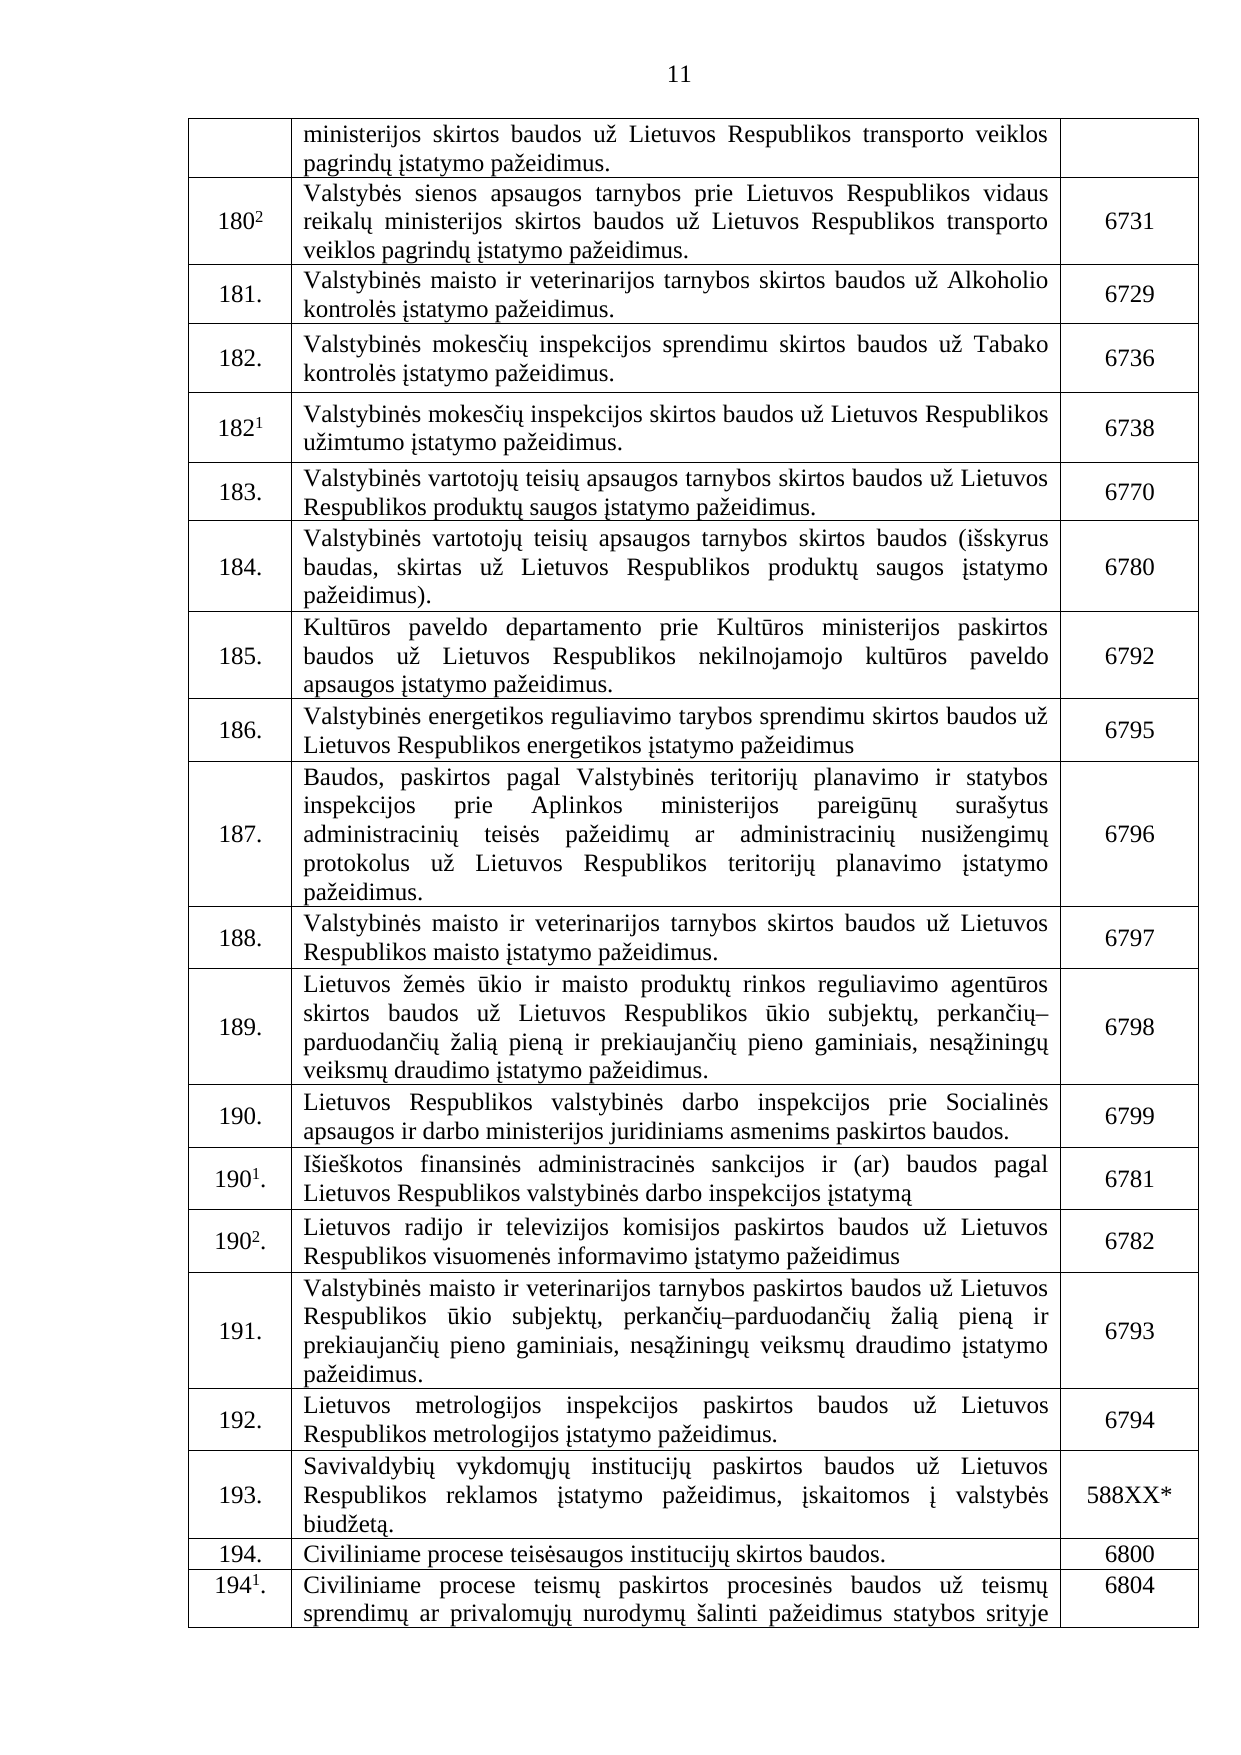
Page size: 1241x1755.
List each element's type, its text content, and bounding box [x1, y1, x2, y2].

table_cell Valstybės sienos apsaugos tarnybos prie Lietuvos Respublikos vidaus reikalų ministerijos skirtos baudos už Lietuvos Respublikos transporto veiklos pagrindų įstatymo pažeidimus. [292, 178, 1060, 264]
table_cell 1802 [189, 178, 291, 264]
table_cell 192. [189, 1389, 291, 1450]
table_cell 190. [189, 1085, 291, 1147]
table_cell 6780 [1061, 521, 1198, 611]
table_cell 6782 [1061, 1210, 1198, 1272]
table_cell Valstybinės maisto ir veterinarijos tarnybos skirtos baudos už Alkoholio kontrolės įstatymo pažeidimus. [292, 265, 1060, 323]
table_cell 6798 [1061, 969, 1198, 1084]
table_cell 588XX* [1061, 1451, 1198, 1537]
table_cell 6736 [1061, 324, 1198, 392]
table_cell 6794 [1061, 1389, 1198, 1450]
table_cell ministerijos skirtos baudos už Lietuvos Respublikos transporto veiklos pagrindų įstatymo pažeidimus. [292, 119, 1060, 177]
table_cell Lietuvos Respublikos valstybinės darbo inspekcijos prie Socialinės apsaugos ir darbo ministerijos juridiniams asmenims paskirtos baudos. [292, 1085, 1060, 1147]
table_cell Lietuvos žemės ūkio ir maisto produktų rinkos reguliavimo agentūros skirtos baudos už Lietuvos Respublikos ūkio subjektų, perkančių–parduodančių žalią pieną ir prekiaujančių pieno gaminiais, nesąžiningų veiksmų draudimo įstatymo pažeidimus. [292, 969, 1060, 1084]
table_cell 191. [189, 1273, 291, 1388]
table_cell 182. [189, 324, 291, 392]
table_cell 1821 [189, 393, 291, 462]
table_cell Civiliniame procese teisėsaugos institucijų skirtos baudos. [292, 1539, 1060, 1569]
table_cell Kultūros paveldo departamento prie Kultūros ministerijos paskirtos baudos už Lietuvos Respublikos nekilnojamojo kultūros paveldo apsaugos įstatymo pažeidimus. [292, 612, 1060, 698]
table_cell Lietuvos radijo ir televizijos komisijos paskirtos baudos už Lietuvos Respublikos visuomenės informavimo įstatymo pažeidimus [292, 1210, 1060, 1272]
table_cell Civiliniame procese teismų paskirtos procesinės baudos už teismų sprendimų ar privalomųjų nurodymų šalinti pažeidimus statybos srityje [292, 1570, 1060, 1627]
table_cell Valstybinės vartotojų teisių apsaugos tarnybos skirtos baudos (išskyrus baudas, skirtas už Lietuvos Respublikos produktų saugos įstatymo pažeidimus). [292, 521, 1060, 611]
table_cell Lietuvos metrologijos inspekcijos paskirtos baudos už Lietuvos Respublikos metrologijos įstatymo pažeidimus. [292, 1389, 1060, 1450]
table_cell 187. [189, 762, 291, 906]
table_cell 6795 [1061, 699, 1198, 761]
table_cell 6799 [1061, 1085, 1198, 1147]
table_cell 1941. [189, 1570, 291, 1627]
table_cell 1901. [189, 1148, 291, 1209]
table_cell 189. [189, 969, 291, 1084]
table_cell 6804 [1061, 1570, 1198, 1627]
table_cell 6770 [1061, 463, 1198, 520]
table_cell 6792 [1061, 612, 1198, 698]
table_cell [189, 119, 291, 177]
table_cell 1902. [189, 1210, 291, 1272]
table_cell 6731 [1061, 178, 1198, 264]
table_cell 6781 [1061, 1148, 1198, 1209]
table_cell Valstybinės maisto ir veterinarijos tarnybos paskirtos baudos už Lietuvos Respublikos ūkio subjektų, perkančių–parduodančių žalią pieną ir prekiaujančių pieno gaminiais, nesąžiningų veiksmų draudimo įstatymo pažeidimus. [292, 1273, 1060, 1388]
table_cell 6738 [1061, 393, 1198, 462]
table_cell 186. [189, 699, 291, 761]
table_cell 188. [189, 907, 291, 968]
table_cell 6796 [1061, 762, 1198, 906]
table_cell 194. [189, 1539, 291, 1569]
table_cell 6793 [1061, 1273, 1198, 1388]
table_cell Valstybinės mokesčių inspekcijos skirtos baudos už Lietuvos Respublikos užimtumo įstatymo pažeidimus. [292, 393, 1060, 462]
table_cell 193. [189, 1451, 291, 1537]
table_cell Valstybinės vartotojų teisių apsaugos tarnybos skirtos baudos už Lietuvos Respublikos produktų saugos įstatymo pažeidimus. [292, 463, 1060, 520]
table_cell 6797 [1061, 907, 1198, 968]
table_cell 6729 [1061, 265, 1198, 323]
table_cell 6800 [1061, 1539, 1198, 1569]
table_cell [1061, 119, 1198, 177]
table_cell Savivaldybių vykdomųjų institucijų paskirtos baudos už Lietuvos Respublikos reklamos įstatymo pažeidimus, įskaitomos į valstybės biudžetą. [292, 1451, 1060, 1537]
table_cell 183. [189, 463, 291, 520]
table_cell Valstybinės mokesčių inspekcijos sprendimu skirtos baudos už Tabako kontrolės įstatymo pažeidimus. [292, 324, 1060, 392]
table_cell 185. [189, 612, 291, 698]
table_cell Valstybinės energetikos reguliavimo tarybos sprendimu skirtos baudos už Lietuvos Respublikos energetikos įstatymo pažeidimus [292, 699, 1060, 761]
table_cell Valstybinės maisto ir veterinarijos tarnybos skirtos baudos už Lietuvos Respublikos maisto įstatymo pažeidimus. [292, 907, 1060, 968]
table_cell Išieškotos finansinės administracinės sankcijos ir (ar) baudos pagal Lietuvos Respublikos valstybinės darbo inspekcijos įstatymą [292, 1148, 1060, 1209]
table_cell 184. [189, 521, 291, 611]
table_cell 181. [189, 265, 291, 323]
table_cell Baudos, paskirtos pagal Valstybinės teritorijų planavimo ir statybos inspekcijos prie Aplinkos ministerijos pareigūnų surašytus administracinių teisės pažeidimų ar administracinių nusižengimų protokolus už Lietuvos Respublikos teritorijų planavimo įstatymo pažeidimus. [292, 762, 1060, 906]
